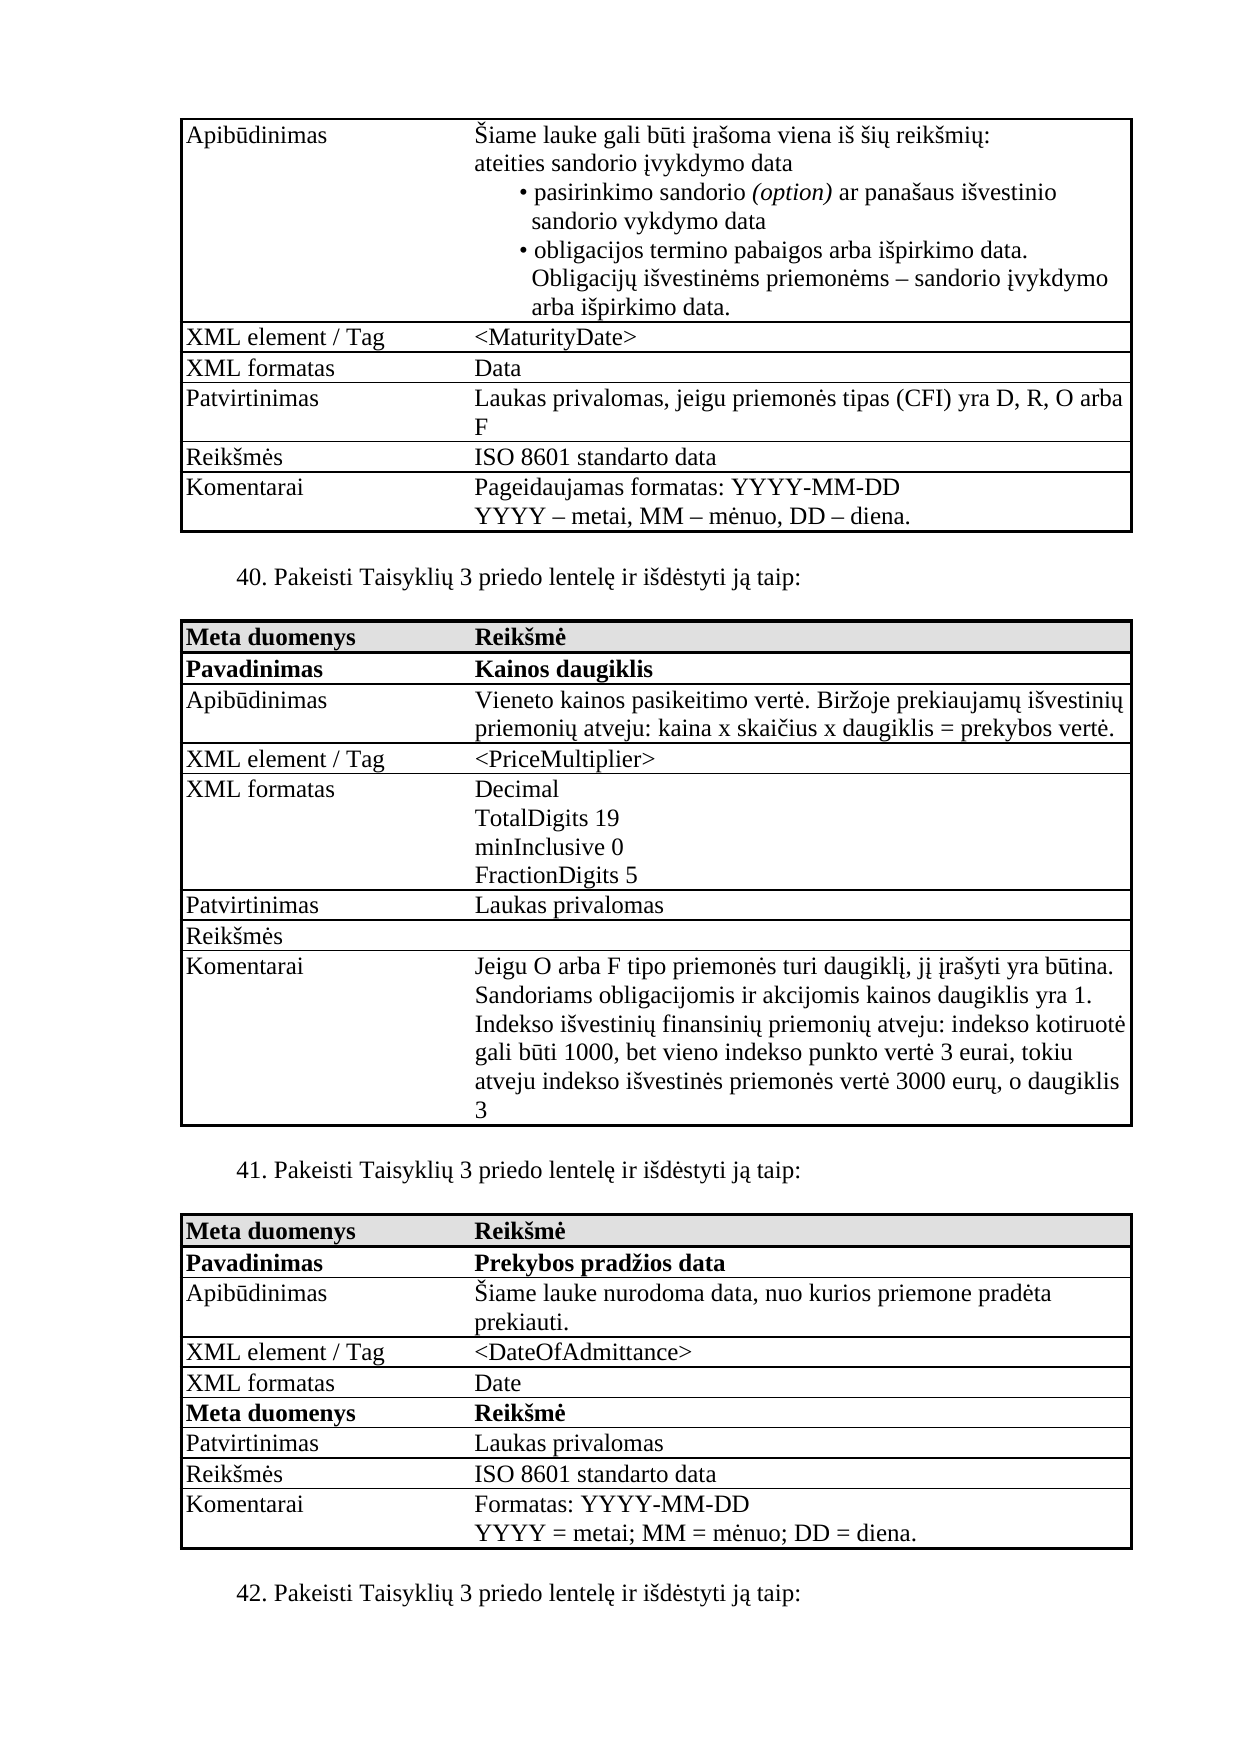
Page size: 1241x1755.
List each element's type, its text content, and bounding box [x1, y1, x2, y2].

table_cell Komentarai [183, 951, 470, 1124]
text 40. Pakeisti Taisyklių 3 priedo lentelę ir išdėstyti ją taip: [177, 562, 1122, 591]
table_cell Reikšmės [183, 921, 470, 950]
table_cell XML element / Tag [183, 323, 470, 351]
table_cell Komentarai [183, 473, 470, 530]
table_cell Laukas privalomas [470, 891, 1130, 919]
table_cell Pavadinimas [183, 1248, 470, 1277]
table_cell Apibūdinimas [183, 120, 470, 321]
table_cell Laukas privalomas [470, 1428, 1130, 1457]
text 41. Pakeisti Taisyklių 3 priedo lentelę ir išdėstyti ją taip: [177, 1156, 1122, 1184]
table_cell XML formatas [183, 353, 470, 382]
table_header Reikšmė [470, 1216, 1130, 1245]
table_cell Decimal TotalDigits 19 minInclusive 0 FractionDigits 5 [470, 774, 1130, 889]
table_cell XML formatas [183, 1368, 470, 1397]
table_cell Vieneto kainos pasikeitimo vertė. Biržoje prekiaujamų išvestinių priemonių atveju: kaina x skaičius x daugiklis = prekybos vertė. [470, 685, 1130, 742]
table_cell Date [470, 1368, 1130, 1397]
table_cell XML formatas [183, 774, 470, 889]
table_cell Apibūdinimas [183, 1278, 470, 1336]
table_cell Reikšmė [470, 1398, 1130, 1427]
table_cell Kainos daugiklis [470, 654, 1130, 683]
table_cell <DateOfAdmittance> [470, 1338, 1130, 1366]
table_cell ISO 8601 standarto data [470, 442, 1130, 471]
table_header Reikšmė [470, 623, 1130, 651]
table_cell XML element / Tag [183, 1338, 470, 1366]
table_cell Jeigu O arba F tipo priemonės turi daugiklį, jį įrašyti yra būtina. Sandoriams obligacijomis ir akcijomis kainos daugiklis yra 1. Indekso išvestinių finansinių priemonių atveju: indekso kotiruotė gali būti 1000, bet vieno indekso punkto vertė 3 eurai, tokiu atveju indekso išvestinės priemonės vertė 3000 eurų, o daugiklis 3 [470, 951, 1130, 1124]
table_cell Šiame lauke gali būti įrašoma viena iš šių reikšmių: ateities sandorio įvykdymo data • pasirinkimo sandorio (option) ar panašaus išvestinio sandorio vykdymo data • obligacijos termino pabaigos arba išpirkimo data. Obligacijų išvestinėms priemonėms – sandorio įvykdymo arba išpirkimo data. [470, 120, 1130, 321]
table_cell XML element / Tag [183, 744, 470, 772]
table_header Meta duomenys [183, 1216, 470, 1245]
table_cell Patvirtinimas [183, 1428, 470, 1457]
table_cell Meta duomenys [183, 1398, 470, 1427]
table_cell <PriceMultiplier> [470, 744, 1130, 772]
text 42. Pakeisti Taisyklių 3 priedo lentelę ir išdėstyti ją taip: [177, 1578, 1122, 1607]
table_header Meta duomenys [183, 623, 470, 651]
table_cell Reikšmės [183, 442, 470, 471]
table_cell [470, 921, 1130, 950]
table_cell Pavadinimas [183, 654, 470, 683]
table_cell Reikšmės [183, 1459, 470, 1487]
table_cell <MaturityDate> [470, 323, 1130, 351]
table_cell Komentarai [183, 1489, 470, 1547]
table_cell Data [470, 353, 1130, 382]
table_cell Laukas privalomas, jeigu priemonės tipas (CFI) yra D, R, O arba F [470, 383, 1130, 441]
table_cell Formatas: YYYY-MM-DD YYYY = metai; MM = mėnuo; DD = diena. [470, 1489, 1130, 1547]
table_cell Pageidaujamas formatas: YYYY-MM-DD YYYY – metai, MM – mėnuo, DD – diena. [470, 473, 1130, 530]
table_cell Šiame lauke nurodoma data, nuo kurios priemone pradėta prekiauti. [470, 1278, 1130, 1336]
table_cell Patvirtinimas [183, 891, 470, 919]
table_cell ISO 8601 standarto data [470, 1459, 1130, 1487]
table_cell Prekybos pradžios data [470, 1248, 1130, 1277]
table_cell Apibūdinimas [183, 685, 470, 742]
table_cell Patvirtinimas [183, 383, 470, 441]
